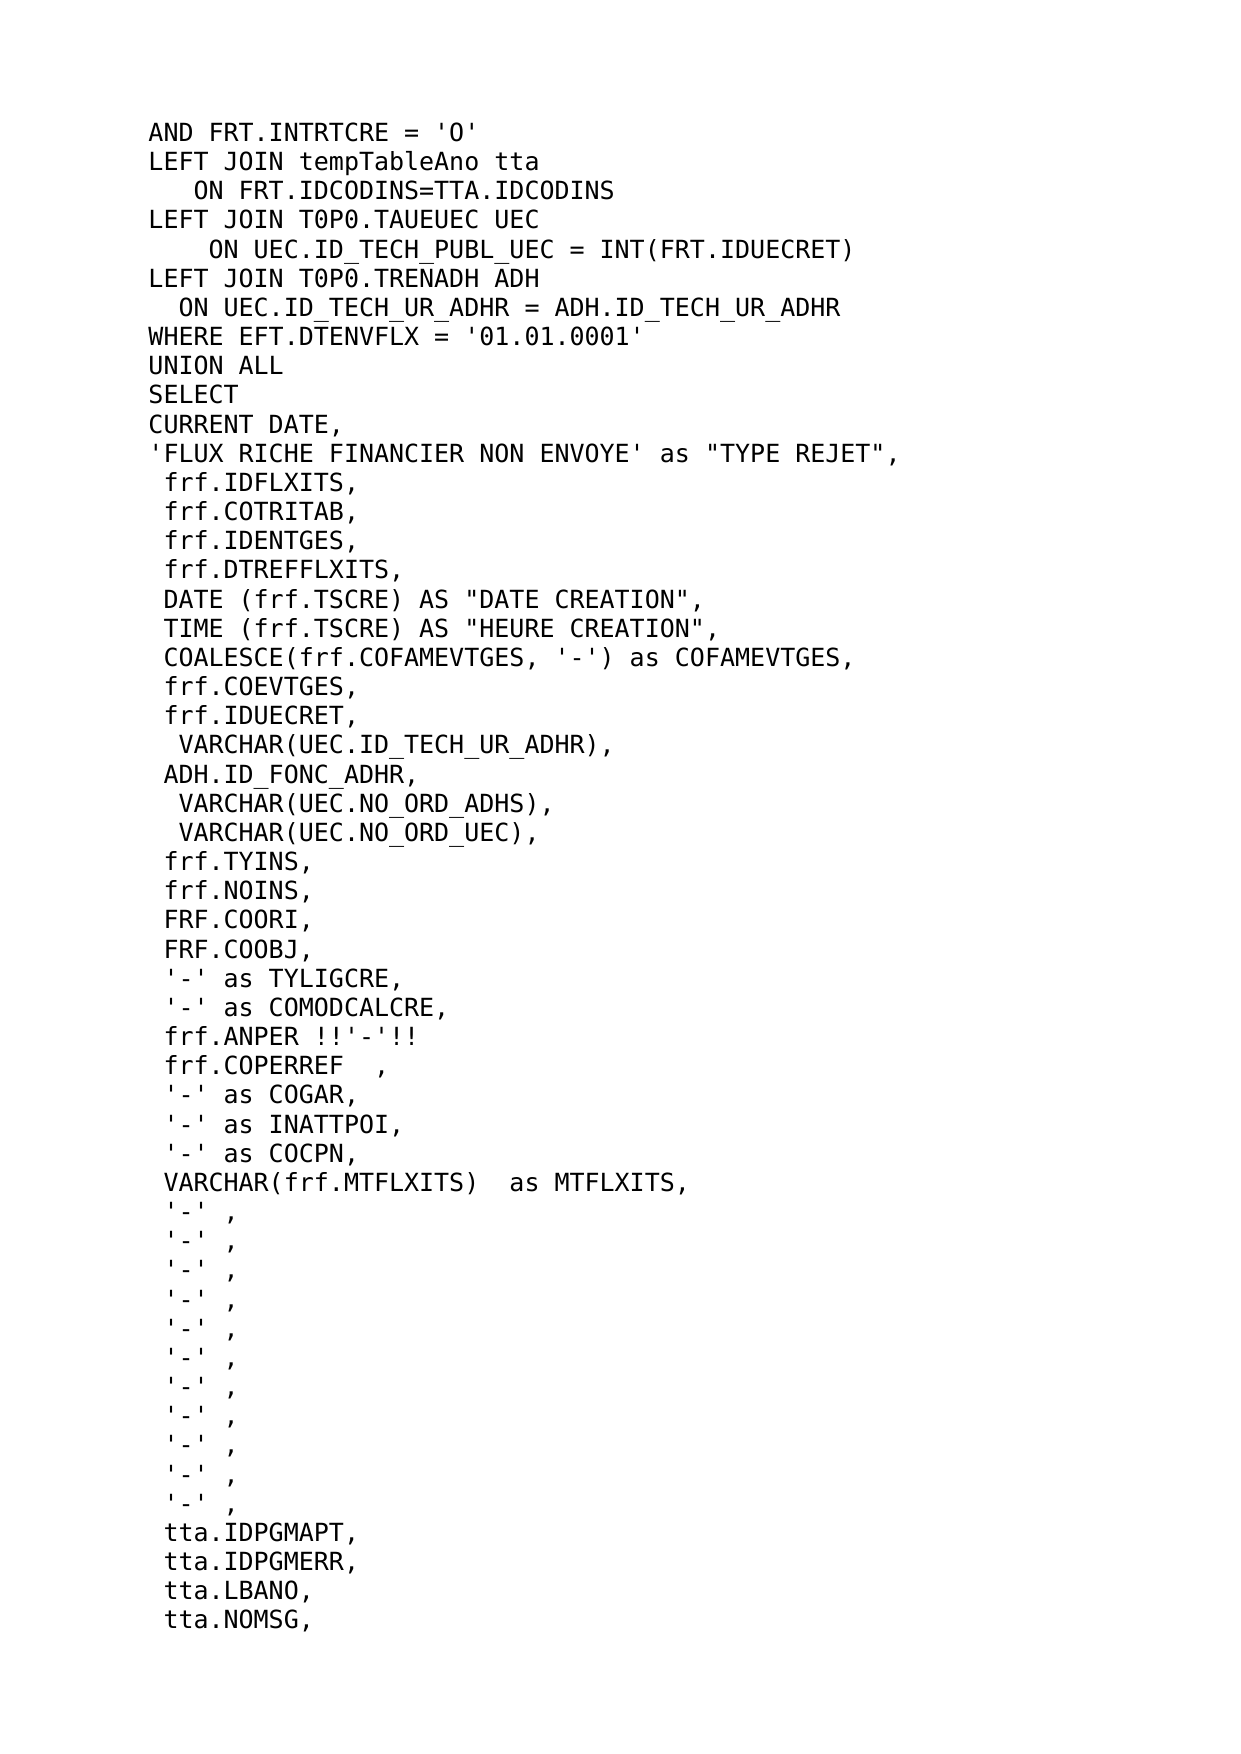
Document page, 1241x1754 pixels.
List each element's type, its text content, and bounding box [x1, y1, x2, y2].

text AND FRT.INTRTCRE = 'O' LEFT JOIN tempTableAno tta ON FRT.IDCODINS=TTA.IDCODINS LEFT JOIN T0P0.TAUEUEC UEC ON UEC.ID_TECH_PUBL_UEC = INT(FRT.IDUECRET) LEFT JOIN T0P0.TRENADH ADH ON UEC.ID_TECH_UR_ADHR = ADH.ID_TECH_UR_ADHR WHERE EFT.DTENVFLX = '01.01.0001' UNION ALL SELECT CURRENT DATE, 'FLUX RICHE FINANCIER NON ENVOYE' as "TYPE REJET", frf.IDFLXITS, frf.COTRITAB, frf.IDENTGES, frf.DTREFFLXITS, DATE (frf.TSCRE) AS "DATE CREATION", TIME (frf.TSCRE) AS "HEURE CREATION", COALESCE(frf.COFAMEVTGES, '-') as COFAMEVTGES, frf.COEVTGES, frf.IDUECRET, VARCHAR(UEC.ID_TECH_UR_ADHR), ADH.ID_FONC_ADHR, VARCHAR(UEC.NO_ORD_ADHS), VARCHAR(UEC.NO_ORD_UEC), frf.TYINS, frf.NOINS, FRF.COORI, FRF.COOBJ, '-' as TYLIGCRE, '-' as COMODCALCRE, frf.ANPER !!'-'!! frf.COPERREF , '-' as COGAR, '-' as INATTPOI, '-' as COCPN, VARCHAR(frf.MTFLXITS) as MTFLXITS, '-' , '-' , '-' , '-' , '-' , '-' , '-' , '-' , '-' , '-' , '-' , tta.IDPGMAPT, tta.IDPGMERR, tta.LBANO, tta.NOMSG, [118, 118, 1122, 1635]
